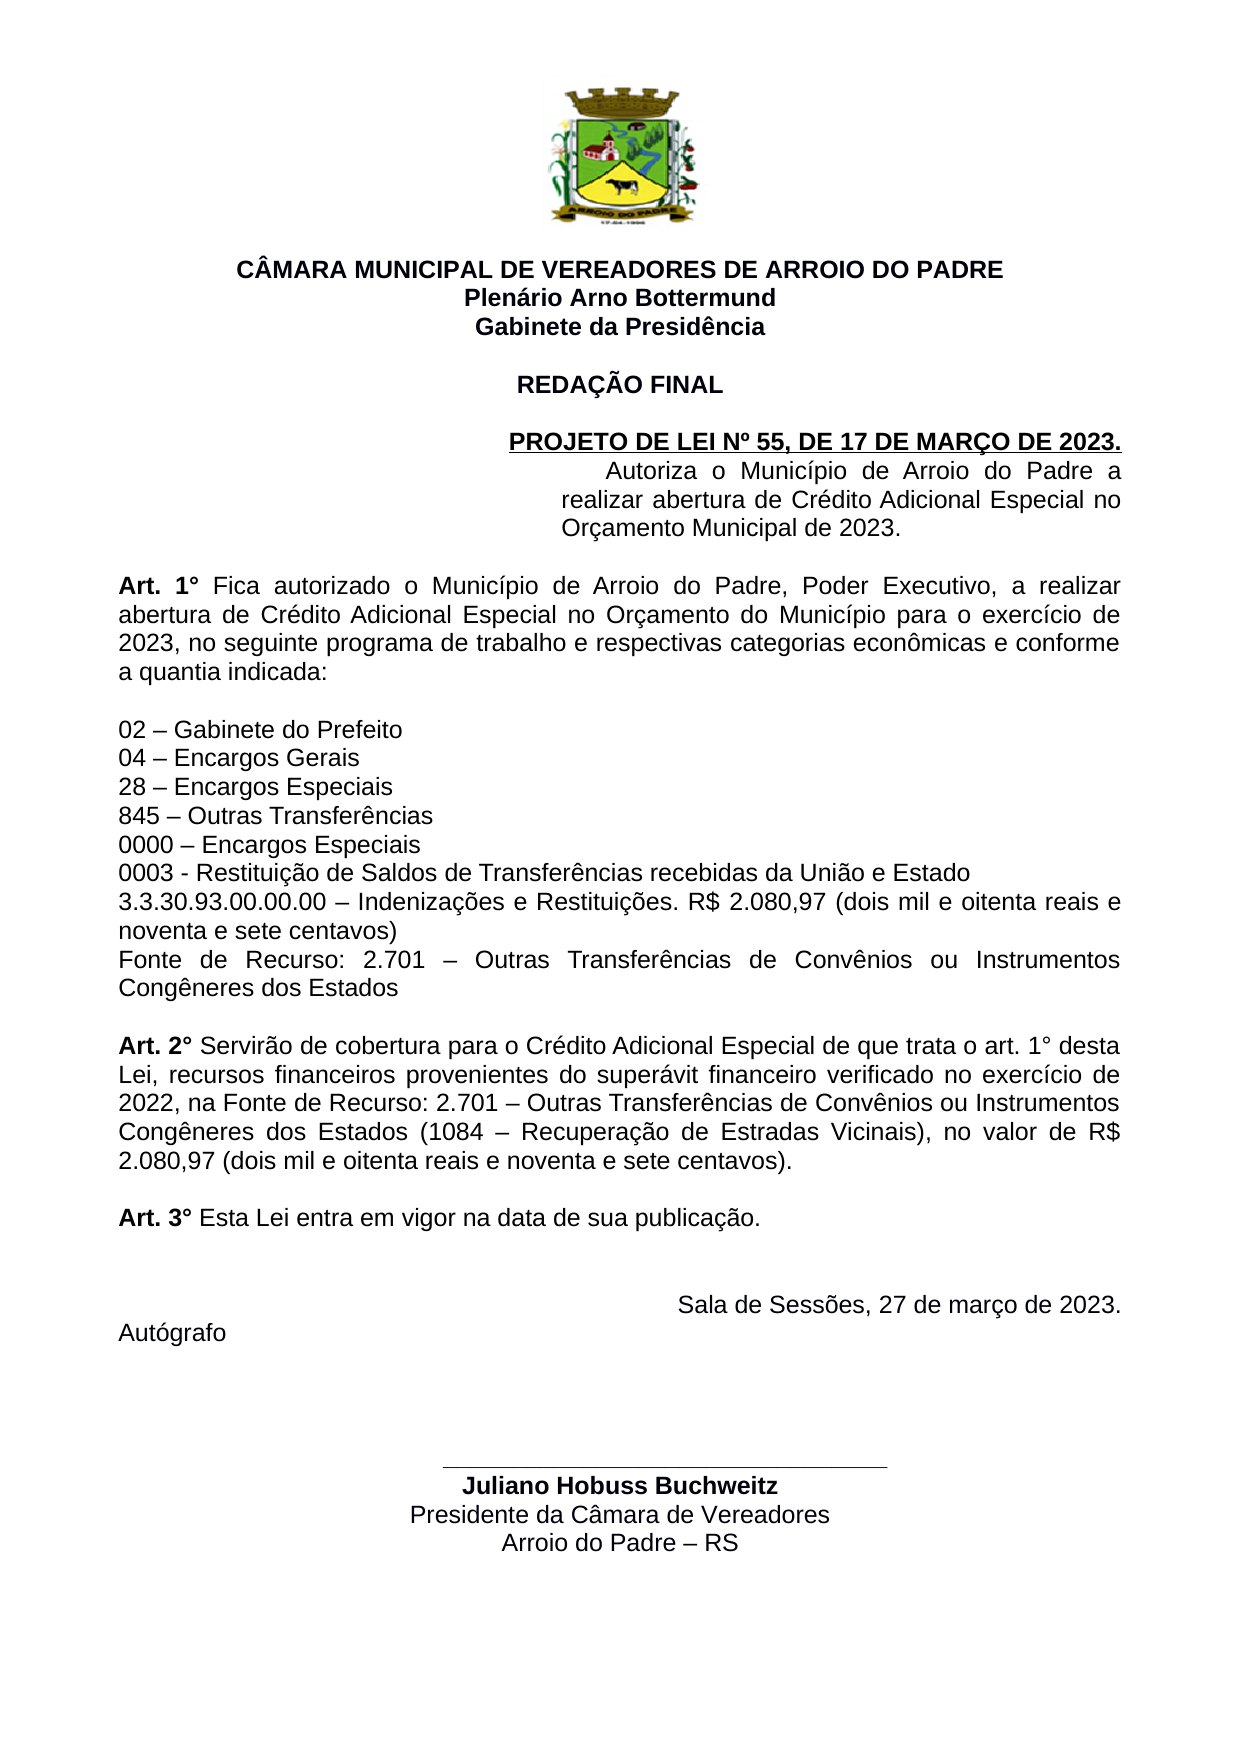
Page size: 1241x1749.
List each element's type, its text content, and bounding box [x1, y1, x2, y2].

text Câmara Municipal de Vereadores de Arroio do Padre [118, 255, 1122, 283]
text Arroio do Padre – RS [118, 1528, 1122, 1557]
text 0000 – Encargos Especiais [118, 830, 1122, 858]
text Gabinete da Presidência [118, 312, 1122, 341]
text 845 – Outras Transferências [118, 801, 1122, 830]
text Art. 1° Fica autorizado o Município de Arroio do Padre, Poder Executivo, a realizar abertura de Crédito Adicional Especial no Orçamento do Município para o exercício de 2023, no seguinte programa de trabalho e respectivas categorias econômicas e conforme a quantia indicada: [118, 571, 1122, 686]
text 02 – Gabinete do Prefeito [118, 715, 1122, 743]
text 04 – Encargos Gerais [118, 743, 1122, 772]
text Art. 2° Servirão de cobertura para o Crédito Adicional Especial de que trata o art. 1° desta Lei, recursos financeiros provenientes do superávit financeiro verificado no exercício de 2022, na Fonte de Recurso: 2.701 – Outras Transferências de Convênios ou Instrumentos Congêneres dos Estados (1084 – Recuperação de Estradas Vicinais), no valor de R$ 2.080,97 (dois mil e oitenta reais e noventa e sete centavos). [118, 1031, 1122, 1175]
text Autógrafo [118, 1318, 1122, 1347]
text Sala de Sessões, 27 de março de 2023. [118, 1290, 1122, 1318]
text Plenário Arno Bottermund [118, 283, 1122, 312]
text REDAÇÃO FINAL [118, 370, 1122, 398]
picture [541, 75, 708, 228]
text Presidente da Câmara de Vereadores [118, 1500, 1122, 1528]
text Autoriza o Município de Arroio do Padre a realizar abertura de Crédito Adicional Especial no Orçamento Municipal de 2023. [561, 456, 1122, 542]
text 3.3.30.93.00.00.00 – Indenizações e Restituições. R$ 2.080,97 (dois mil e oitenta reais e noventa e sete centavos) [118, 887, 1122, 945]
text Juliano Hobuss Buchweitz [118, 1471, 1122, 1500]
text Fonte de Recurso: 2.701 – Outras Transferências de Convênios ou Instrumentos Congêneres dos Estados [118, 945, 1122, 1002]
text ________________________________ [118, 1442, 1122, 1471]
text Art. 3° Esta Lei entra em vigor na data de sua publicação. [118, 1203, 1122, 1232]
text PROJETO DE LEI Nº 55, DE 17 DE MARÇO DE 2023. [118, 427, 1122, 456]
text 0003 - Restituição de Saldos de Transferências recebidas da União e Estado [118, 858, 1122, 887]
text 28 – Encargos Especiais [118, 772, 1122, 801]
